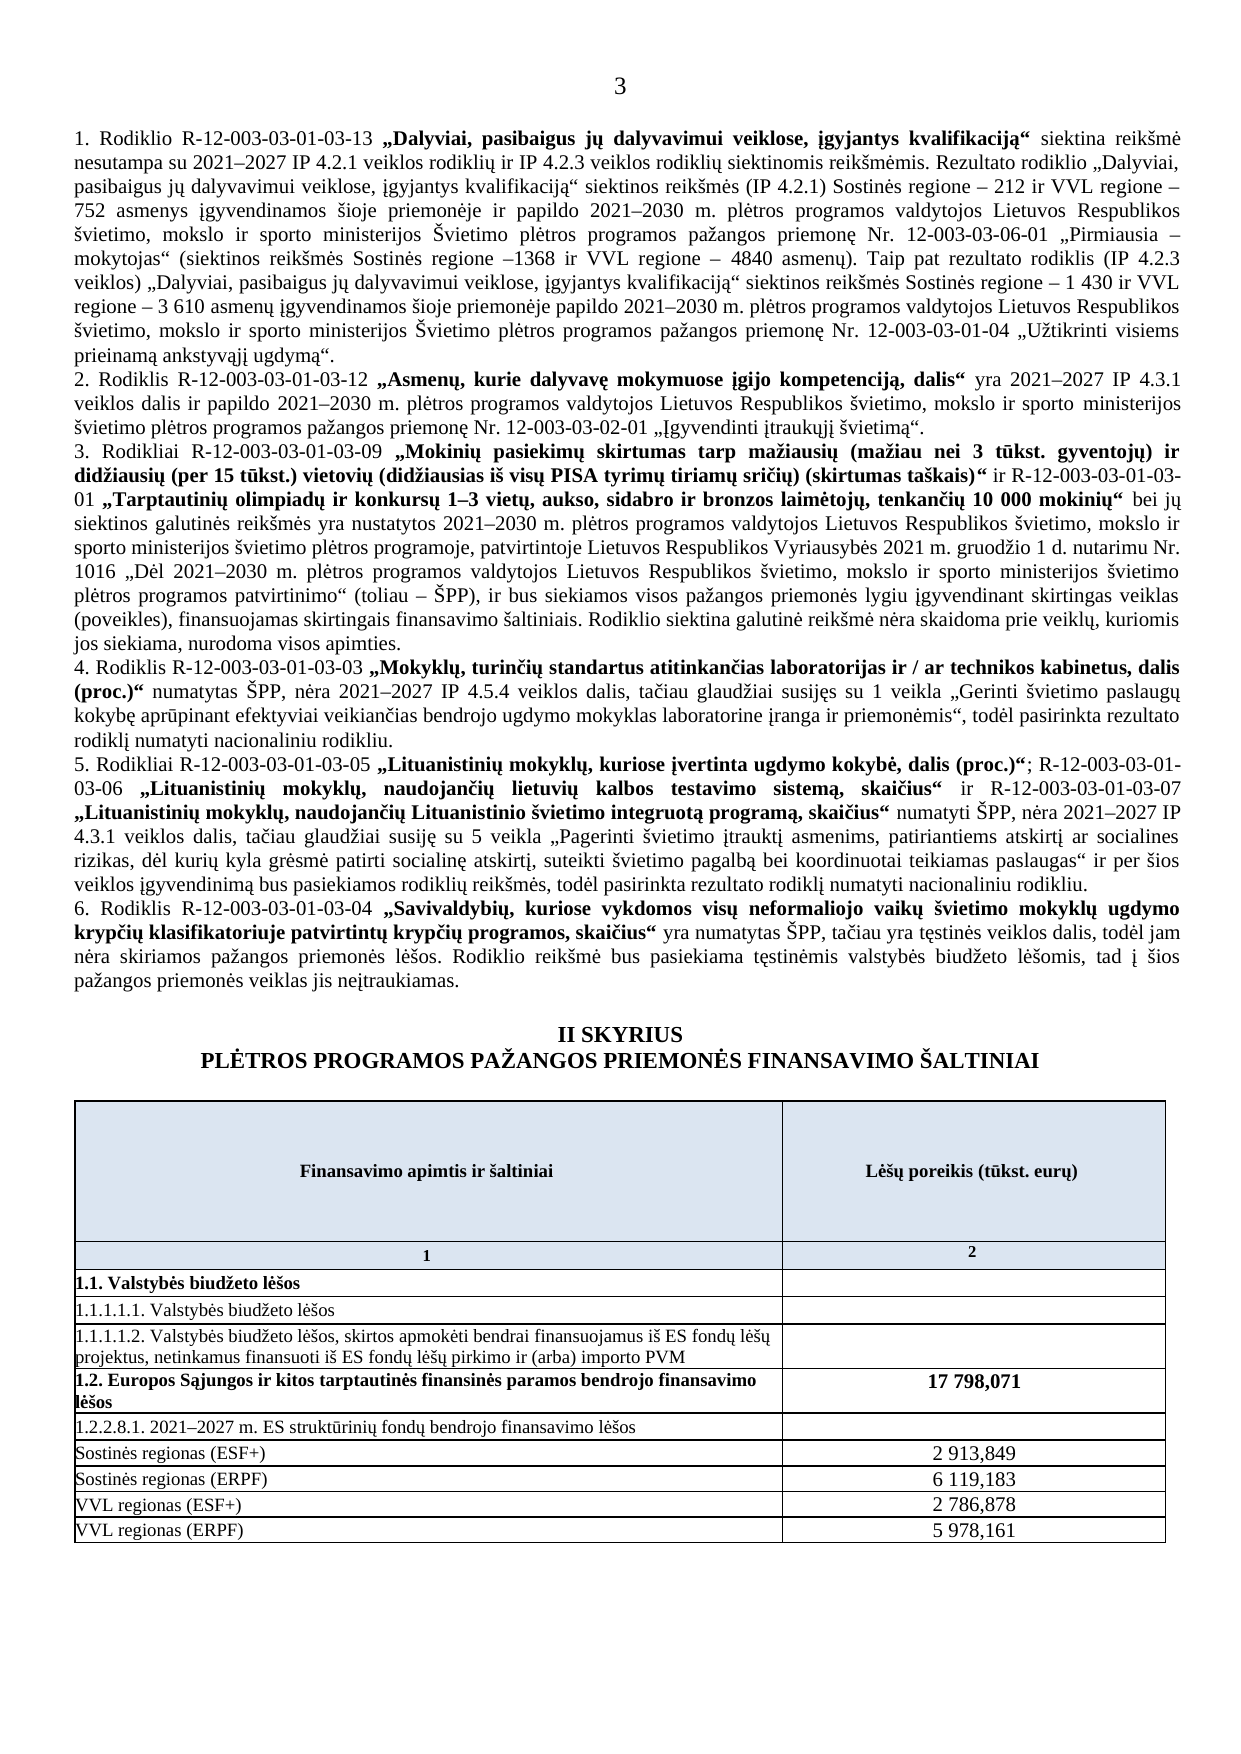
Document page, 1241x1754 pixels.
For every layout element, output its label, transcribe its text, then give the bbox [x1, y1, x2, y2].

text 5. Rodikliai R-12-003-03-01-03-05 „Lituanistinių mokyklų, kuriose įvertinta ugdymo kokybė, dalis (proc.)“; R-12-003-03-01-03-06 „Lituanistinių mokyklų, naudojančių lietuvių kalbos testavimo sistemą, skaičius“ ir R-12-003-03-01-03-07 „Lituanistinių mokyklų, naudojančių Lituanistinio švietimo integruotą programą, skaičius“ numatyti ŠPP, nėra 2021–2027 IP 4.3.1 veiklos dalis, tačiau glaudžiai susiję su 5 veikla „Pagerinti švietimo įtrauktį asmenims, patiriantiems atskirtį ar socialines rizikas, dėl kurių kyla grėsmė patirti socialinę atskirtį, suteikti švietimo pagalbą bei koordinuotai teikiamas paslaugas“ ir per šios veiklos įgyvendinimą bus pasiekiamos rodiklių reikšmės, todėl pasirinkta rezultato rodiklį numatyti nacionaliniu rodikliu. [74, 752, 1181, 896]
table_cell [783, 1414, 1165, 1439]
table_cell 1.1. Valstybės biudžeto lėšos [76, 1270, 782, 1296]
text 3. Rodikliai R-12-003-03-01-03-09 „Mokinių pasiekimų skirtumas tarp mažiausių (mažiau nei 3 tūkst. gyventojų) ir didžiausių (per 15 tūkst.) vietovių (didžiausias iš visų PISA tyrimų tiriamų sričių) (skirtumas taškais)“ ir R-12-003-03-01-03-01 „Tarptautinių olimpiadų ir konkursų 1–3 vietų, aukso, sidabro ir bronzos laimėtojų, tenkančių 10 000 mokinių“ bei jų siektinos galutinės reikšmės yra nustatytos 2021–2030 m. plėtros programos valdytojos Lietuvos Respublikos švietimo, mokslo ir sporto ministerijos švietimo plėtros programoje, patvirtintoje Lietuvos Respublikos Vyriausybės 2021 m. gruodžio 1 d. nutarimu Nr. 1016 „Dėl 2021–2030 m. plėtros programos valdytojos Lietuvos Respublikos švietimo, mokslo ir sporto ministerijos švietimo plėtros programos patvirtinimo“ (toliau – ŠPP), ir bus siekiamos visos pažangos priemonės lygiu įgyvendinant skirtingas veiklas (poveikles), finansuojamas skirtingais finansavimo šaltiniais. Rodiklio siektina galutinė reikšmė nėra skaidoma prie veiklų, kuriomis jos siekiama, nurodoma visos apimties. [74, 439, 1181, 655]
text PLĖTROS PROGRAMOS PAŽANGOS PRIEMONĖS FINANSAVIMO ŠALTINIAI [0, 1047, 1181, 1074]
table_cell 5 978,161 [783, 1518, 1165, 1542]
table_cell 1.1.1.1.1. Valstybės biudžeto lėšos [76, 1297, 782, 1323]
table_cell [783, 1297, 1165, 1323]
table_cell [783, 1270, 1165, 1296]
table_cell 6 119,183 [783, 1467, 1165, 1491]
table_cell 1.2.2.8.1. 2021–2027 m. ES struktūrinių fondų bendrojo finansavimo lėšos [76, 1414, 782, 1439]
text 1. Rodiklio R-12-003-03-01-03-13 „Dalyviai, pasibaigus jų dalyvavimui veiklose, įgyjantys kvalifikaciją“ siektina reikšmė nesutampa su 2021–2027 IP 4.2.1 veiklos rodiklių ir IP 4.2.3 veiklos rodiklių siektinomis reikšmėmis. Rezultato rodiklio „Dalyviai, pasibaigus jų dalyvavimui veiklose, įgyjantys kvalifikaciją“ siektinos reikšmės (IP 4.2.1) Sostinės regione – 212 ir VVL regione – 752 asmenys įgyvendinamos šioje priemonėje ir papildo 2021–2030 m. plėtros programos valdytojos Lietuvos Respublikos švietimo, mokslo ir sporto ministerijos Švietimo plėtros programos pažangos priemonę Nr. 12-003-03-06-01 „Pirmiausia – mokytojas“ (siektinos reikšmės Sostinės regione –1368 ir VVL regione – 4840 asmenų). Taip pat rezultato rodiklis (IP 4.2.3 veiklos) „Dalyviai, pasibaigus jų dalyvavimui veiklose, įgyjantys kvalifikaciją“ siektinos reikšmės Sostinės regione – 1 430 ir VVL regione – 3 610 asmenų įgyvendinamos šioje priemonėje papildo 2021–2030 m. plėtros programos valdytojos Lietuvos Respublikos švietimo, mokslo ir sporto ministerijos Švietimo plėtros programos pažangos priemonę Nr. 12-003-03-01-04 „Užtikrinti visiems prieinamą ankstyvąjį ugdymą“. [74, 126, 1181, 367]
text 4. Rodiklis R-12-003-03-01-03-03 „Mokyklų, turinčių standartus atitinkančias laboratorijas ir / ar technikos kabinetus, dalis (proc.)“ numatytas ŠPP, nėra 2021–2027 IP 4.5.4 veiklos dalis, tačiau glaudžiai susijęs su 1 veikla „Gerinti švietimo paslaugų kokybę aprūpinant efektyviai veikiančias bendrojo ugdymo mokyklas laboratorine įranga ir priemonėmis“, todėl pasirinkta rezultato rodiklį numatyti nacionaliniu rodikliu. [74, 655, 1181, 752]
table_cell 17 798,071 [783, 1369, 1165, 1412]
table_header Finansavimo apimtis ir šaltiniai [76, 1102, 782, 1241]
table_cell VVL regionas (ESF+) [76, 1492, 782, 1516]
table_cell 2 786,878 [783, 1492, 1165, 1516]
table_cell Sostinės regionas (ESF+) [76, 1441, 782, 1465]
table_cell 1 [76, 1242, 782, 1269]
text 2. Rodiklis R-12-003-03-01-03-12 „Asmenų, kurie dalyvavę mokymuose įgijo kompetenciją, dalis“ yra 2021–2027 IP 4.3.1 veiklos dalis ir papildo 2021–2030 m. plėtros programos valdytojos Lietuvos Respublikos švietimo, mokslo ir sporto ministerijos švietimo plėtros programos pažangos priemonę Nr. 12-003-03-02-01 „Įgyvendinti įtraukųjį švietimą“. [74, 367, 1181, 439]
table_cell 1.2. Europos Sąjungos ir kitos tarptautinės finansinės paramos bendrojo finansavimo lėšos [76, 1369, 782, 1412]
table_cell 2 913,849 [783, 1441, 1165, 1465]
table_cell VVL regionas (ERPF) [76, 1518, 782, 1542]
table_cell Sostinės regionas (ERPF) [76, 1467, 782, 1491]
table_cell 2 [783, 1242, 1165, 1269]
table_cell [783, 1325, 1165, 1368]
text 6. Rodiklis R-12-003-03-01-03-04 „Savivaldybių, kuriose vykdomos visų neformaliojo vaikų švietimo mokyklų ugdymo krypčių klasifikatoriuje patvirtintų krypčių programos, skaičius“ yra numatytas ŠPP, tačiau yra tęstinės veiklos dalis, todėl jam nėra skiriamos pažangos priemonės lėšos. Rodiklio reikšmė bus pasiekiama tęstinėmis valstybės biudžeto lėšomis, tad į šios pažangos priemonės veiklas jis neįtraukiamas. [74, 896, 1181, 992]
table_cell 1.1.1.1.2. Valstybės biudžeto lėšos, skirtos apmokėti bendrai finansuojamus iš ES fondų lėšų projektus, netinkamus finansuoti iš ES fondų lėšų pirkimo ir (arba) importo PVM [76, 1325, 782, 1368]
table_header Lėšų poreikis (tūkst. eurų) [783, 1102, 1165, 1241]
text II SKYRIUS [59, 1021, 1181, 1047]
